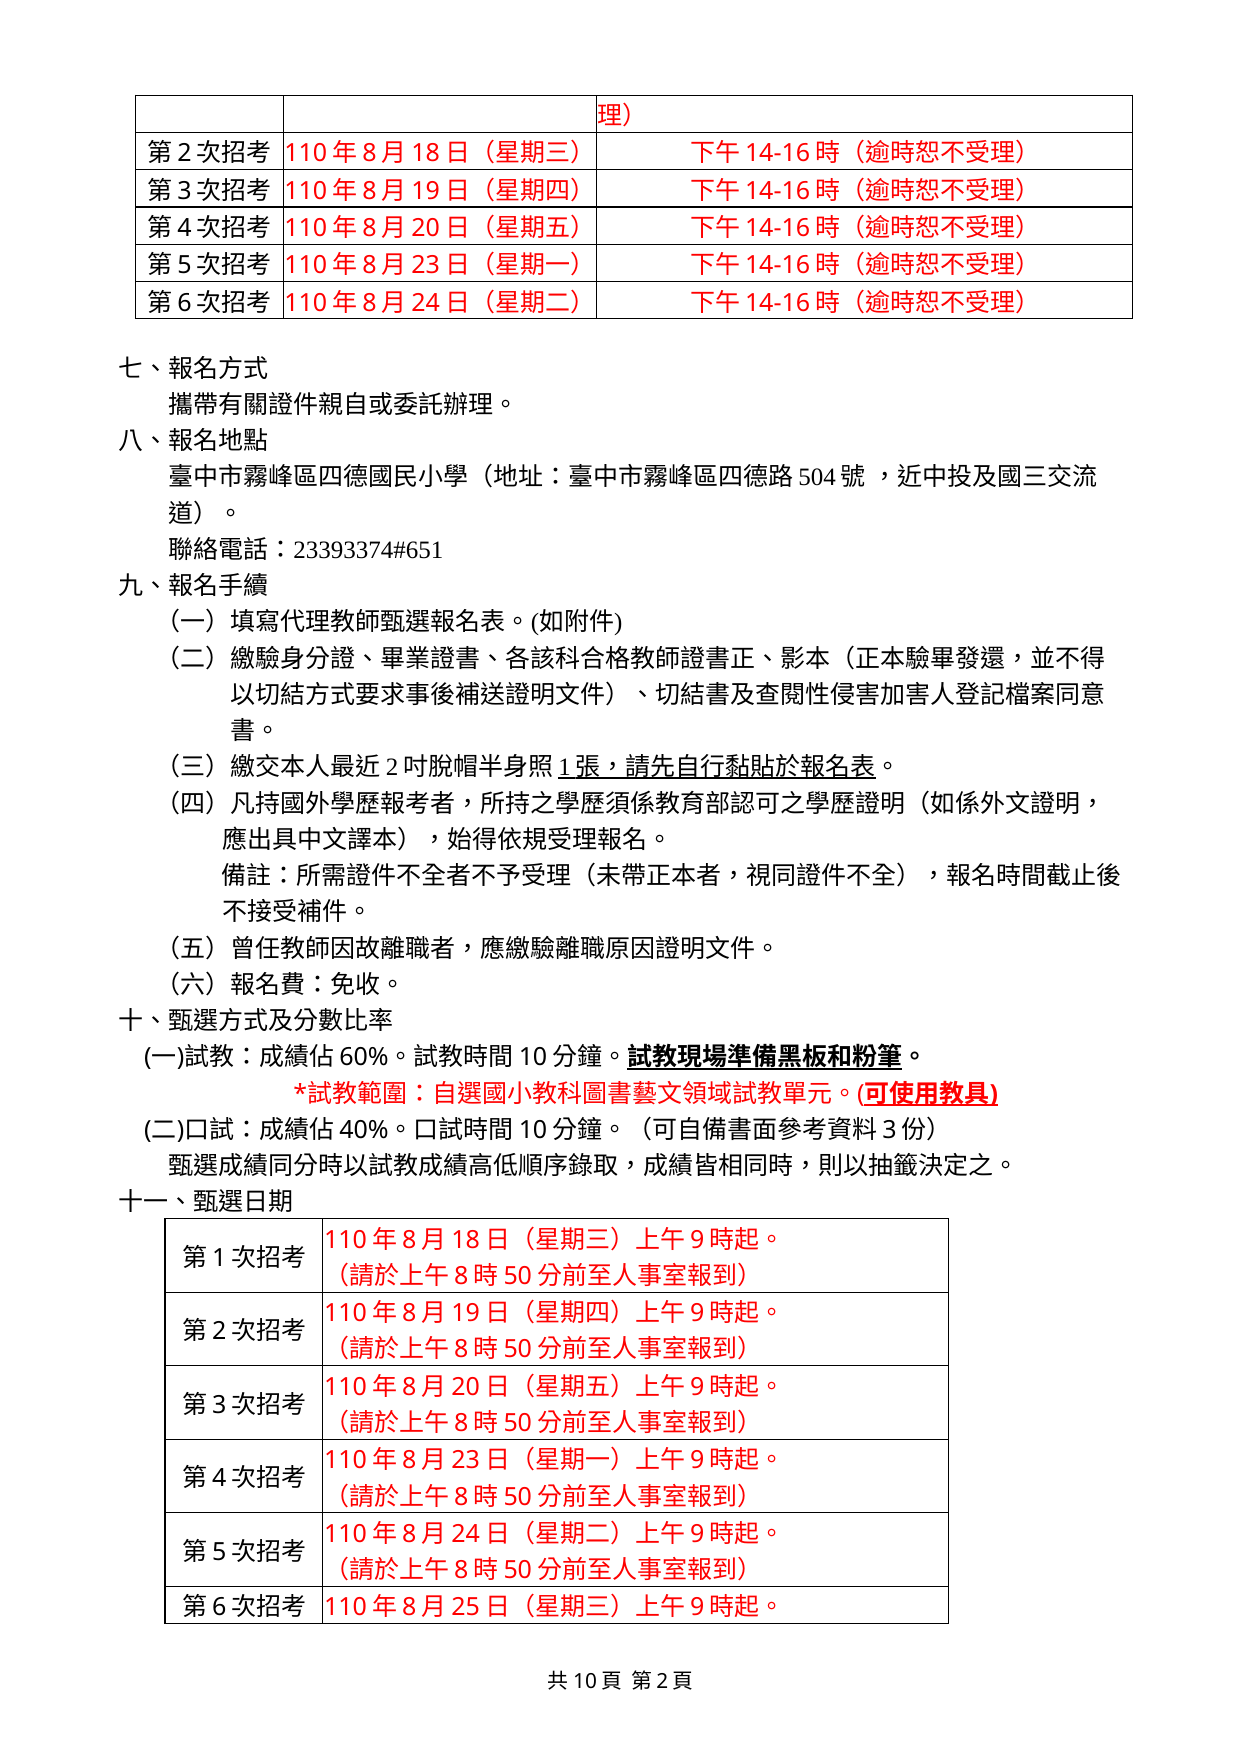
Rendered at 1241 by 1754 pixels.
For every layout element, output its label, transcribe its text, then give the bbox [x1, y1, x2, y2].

text 十、甄選方式及分數比率 [118, 1001, 1122, 1037]
text 十一、甄選日期 [118, 1182, 1122, 1218]
text (二)口試：成績佔40%。口試時間10分鐘。（可自備書面參考資料3份） [118, 1109, 1122, 1146]
table_cell 110年8月20日（星期五） [284, 208, 596, 244]
table_cell 第3次招考 [136, 170, 283, 206]
text 九、報名手續 [118, 566, 1122, 602]
table_header 第1次招考 [166, 1219, 322, 1292]
table_cell 第2次招考 [136, 133, 283, 169]
text （五）曾任教師因故離職者，應繳驗離職原因證明文件。 [156, 928, 1122, 964]
table_cell 110年8月19日（星期四）上午9時起。 （請於上午8時50分前至人事室報到） [323, 1293, 948, 1365]
table_header 110年8月18日（星期三）上午9時起。 （請於上午8時50分前至人事室報到） [323, 1219, 948, 1292]
text 七、報名方式 攜帶有關證件親自或委託辦理。 [118, 348, 1122, 421]
table_cell 第6次招考 [136, 282, 283, 318]
text 八、報名地點 臺中市霧峰區四德國民小學（地址：臺中市霧峰區四德路504號 ，近中投及國三交流道）。 [118, 421, 1122, 529]
text 聯絡電話：23393374#651 [168, 529, 1122, 566]
table_cell 110年8月23日（星期一） [284, 245, 596, 281]
table_cell 110年8月19日（星期四） [284, 170, 596, 206]
text (一)試教：成績佔60%。試教時間10分鐘。試教現場準備黑板和粉筆。 [118, 1037, 1122, 1073]
table_cell 110年8月23日（星期一）上午9時起。 （請於上午8時50分前至人事室報到） [323, 1440, 948, 1512]
table_cell 下午14-16時（逾時恕不受理） [597, 208, 1132, 244]
text （四）凡持國外學歷報考者，所持之學歷須係教育部認可之學歷證明（如係外文證明，應出具中文譯本），始得依規受理報名。 [156, 783, 1122, 856]
table_cell 下午14-16時（逾時恕不受理） [597, 133, 1132, 169]
table_cell 下午14-16時（逾時恕不受理） [597, 282, 1132, 318]
table_cell 110年8月20日（星期五）上午9時起。 （請於上午8時50分前至人事室報到） [323, 1366, 948, 1439]
table_cell 第6次招考 [166, 1587, 322, 1623]
table_cell 110年8月25日（星期三）上午9時起。 [323, 1587, 948, 1623]
text 甄選成績同分時以試教成績高低順序錄取，成績皆相同時，則以抽籤決定之。 [168, 1146, 1122, 1182]
table_cell 第5次招考 [136, 245, 283, 281]
table_cell 理） [597, 96, 1132, 132]
table_cell 110年8月18日（星期三） [284, 133, 596, 169]
table_cell 下午14-16時（逾時恕不受理） [597, 170, 1132, 206]
text （一）填寫代理教師甄選報名表。(如附件) [118, 602, 1122, 638]
table_cell [136, 96, 283, 132]
table_cell 110年8月24日（星期二）上午9時起。 （請於上午8時50分前至人事室報到） [323, 1513, 948, 1586]
table_cell 第2次招考 [166, 1293, 322, 1365]
table_cell 第4次招考 [166, 1440, 322, 1512]
text （六）報名費：免收。 [156, 964, 1122, 1001]
text （二）繳驗身分證、畢業證書、各該科合格教師證書正、影本（正本驗畢發還，並不得以切結方式要求事後補送證明文件）、切結書及查閱性侵害加害人登記檔案同意書。 [156, 638, 1122, 747]
table_cell 下午14-16時（逾時恕不受理） [597, 245, 1132, 281]
table_cell 第5次招考 [166, 1513, 322, 1586]
table_cell 110年8月24日（星期二） [284, 282, 596, 318]
text 備註：所需證件不全者不予受理（未帶正本者，視同證件不全），報名時間截止後不接受補件。 [222, 856, 1122, 928]
table_cell 第3次招考 [166, 1366, 322, 1439]
table_cell 第4次招考 [136, 208, 283, 244]
text *試教範圍：自選國小教科圖書藝文領域試教單元。(可使用教具) [293, 1073, 1122, 1109]
table_cell [284, 96, 596, 132]
text （三）繳交本人最近2吋脫帽半身照1張，請先自行黏貼於報名表。 [156, 747, 1122, 783]
